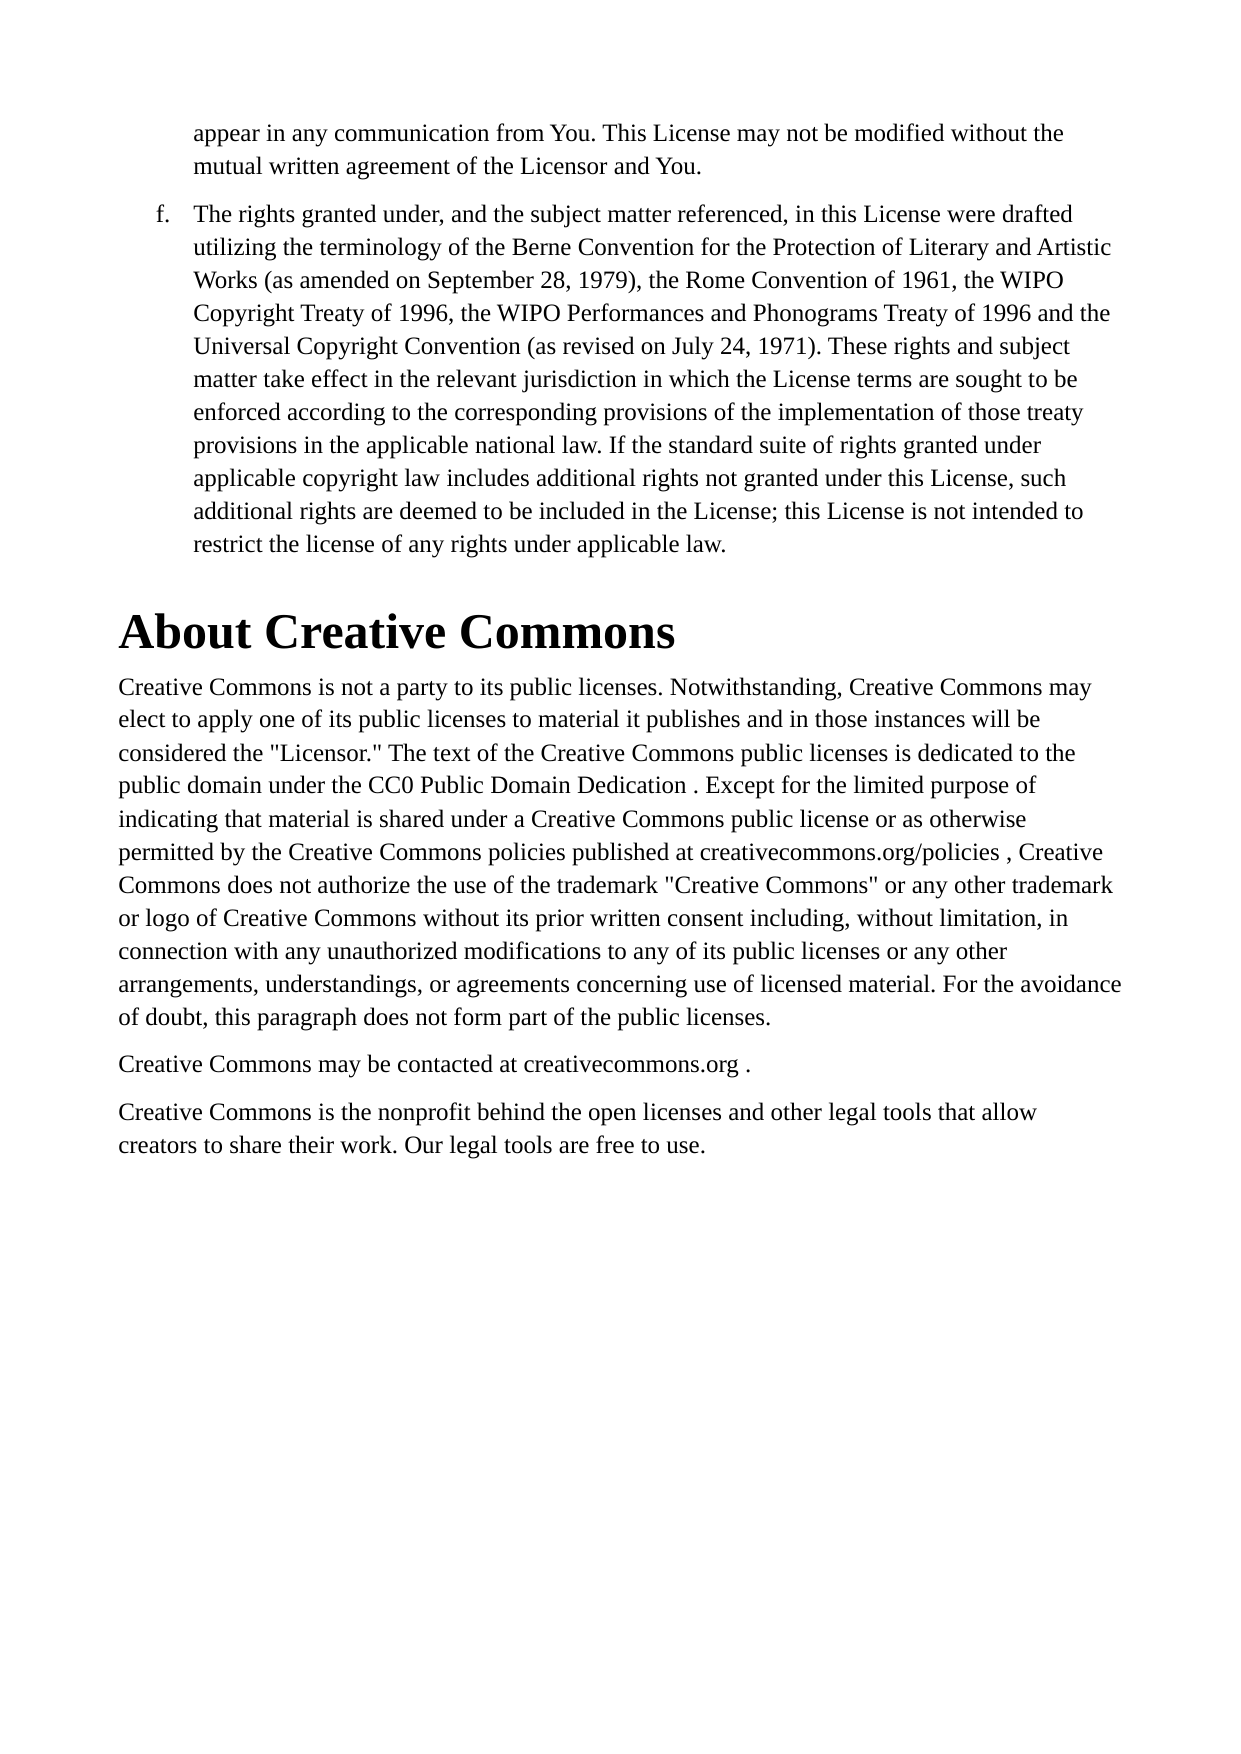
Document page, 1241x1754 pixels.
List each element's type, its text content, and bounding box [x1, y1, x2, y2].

subtitle About Creative Commons [118, 602, 1122, 659]
text Creative Commons is the nonprofit behind the open licenses and other legal tools that allow creators to share their work. Our legal tools are free to use. [118, 1097, 1122, 1159]
list The rights granted under, and the subject matter referenced, in this License were drafted utilizing the terminology of the Berne Convention for the Protection of Literary and Artistic Works (as amended on September 28, 1979), the Rome Convention of 1961, the WIPO Copyright Treaty of 1996, the WIPO Performances and Phonograms Treaty of 1996 and the Universal Copyright Convention (as revised on July 24, 1971). These rights and subject matter take effect in the relevant jurisdiction in which the License terms are sought to be enforced according to the corresponding provisions of the implementation of those treaty provisions in the applicable national law. If the standard suite of rights granted under applicable copyright law includes additional rights not granted under this License, such additional rights are deemed to be included in the License; this License is not intended to restrict the license of any rights under applicable law. [156, 199, 1122, 558]
list appear in any communication from You. This License may not be modified without the mutual written agreement of the Licensor and You. [156, 118, 1122, 180]
text Creative Commons is not a party to its public licenses. Notwithstanding, Creative Commons may elect to apply one of its public licenses to material it publishes and in those instances will be considered the "Licensor." The text of the Creative Commons public licenses is dedicated to the public domain under the CC0 Public Domain Dedication . Except for the limited purpose of indicating that material is shared under a Creative Commons public license or as otherwise permitted by the Creative Commons policies published at creativecommons.org/policies , Creative Commons does not authorize the use of the trademark "Creative Commons" or any other trademark or logo of Creative Commons without its prior written consent including, without limitation, in connection with any unauthorized modifications to any of its public licenses or any other arrangements, understandings, or agreements concerning use of licensed material. For the avoidance of doubt, this paragraph does not form part of the public licenses. [118, 672, 1122, 1031]
text Creative Commons may be contacted at creativecommons.org . [118, 1049, 1122, 1078]
